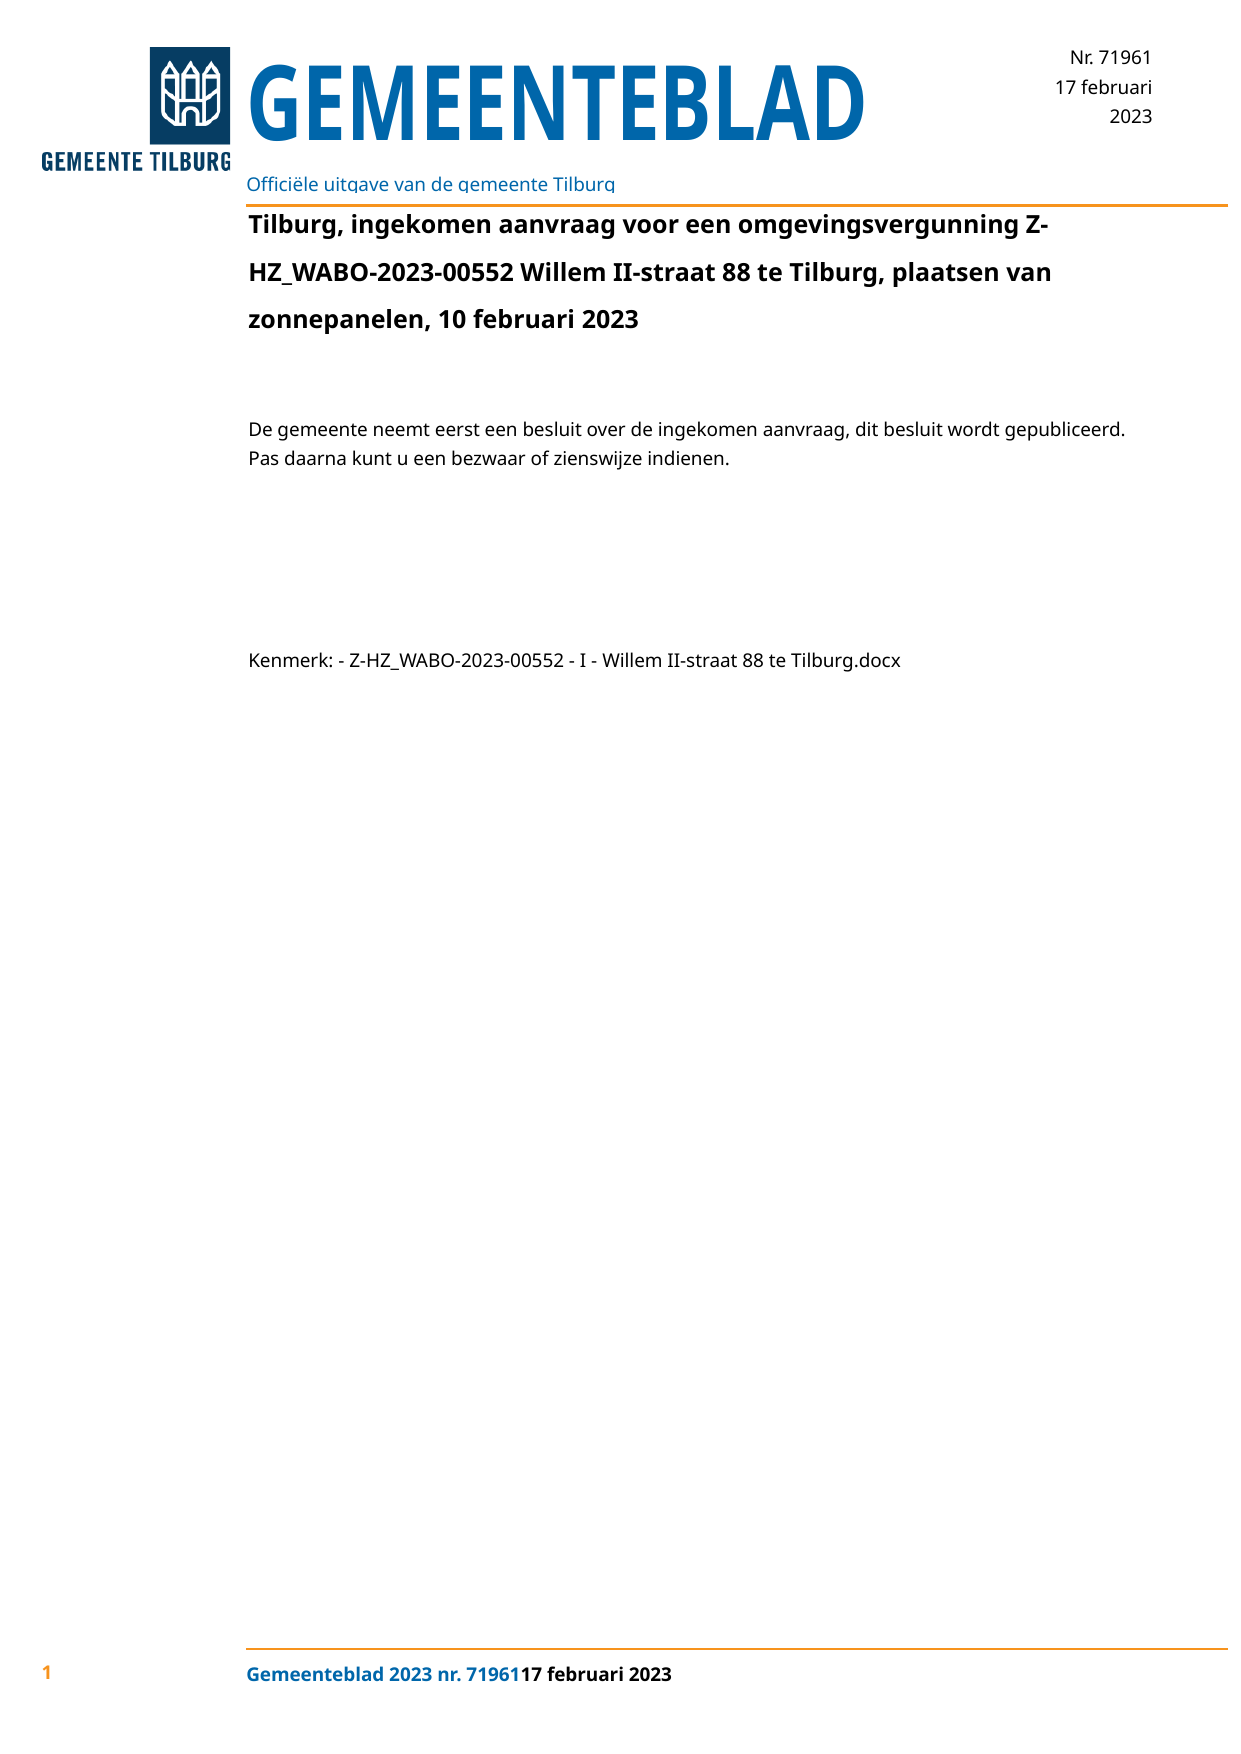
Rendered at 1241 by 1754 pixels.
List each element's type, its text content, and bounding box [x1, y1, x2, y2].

text De gemeente neemt eerst een besluit over de ingekomen aanvraag, dit besluit wordt gepubliceerd. Pas daarna kunt u een bezwaar of zienswijze indienen. [248, 416, 1152, 471]
text Kenmerk: - Z-HZ_WABO-2023-00552 - I - Willem II-straat 88 te Tilburg.docx [248, 647, 1152, 673]
picture [41, 47, 231, 172]
text Tilburg, ingekomen aanvraag voor een omgevingsvergunning Z-HZ_WABO-2023-00552 Willem II-straat 88 te Tilburg, plaatsen van zonnepanelen, 10 februari 2023 [248, 207, 1152, 336]
